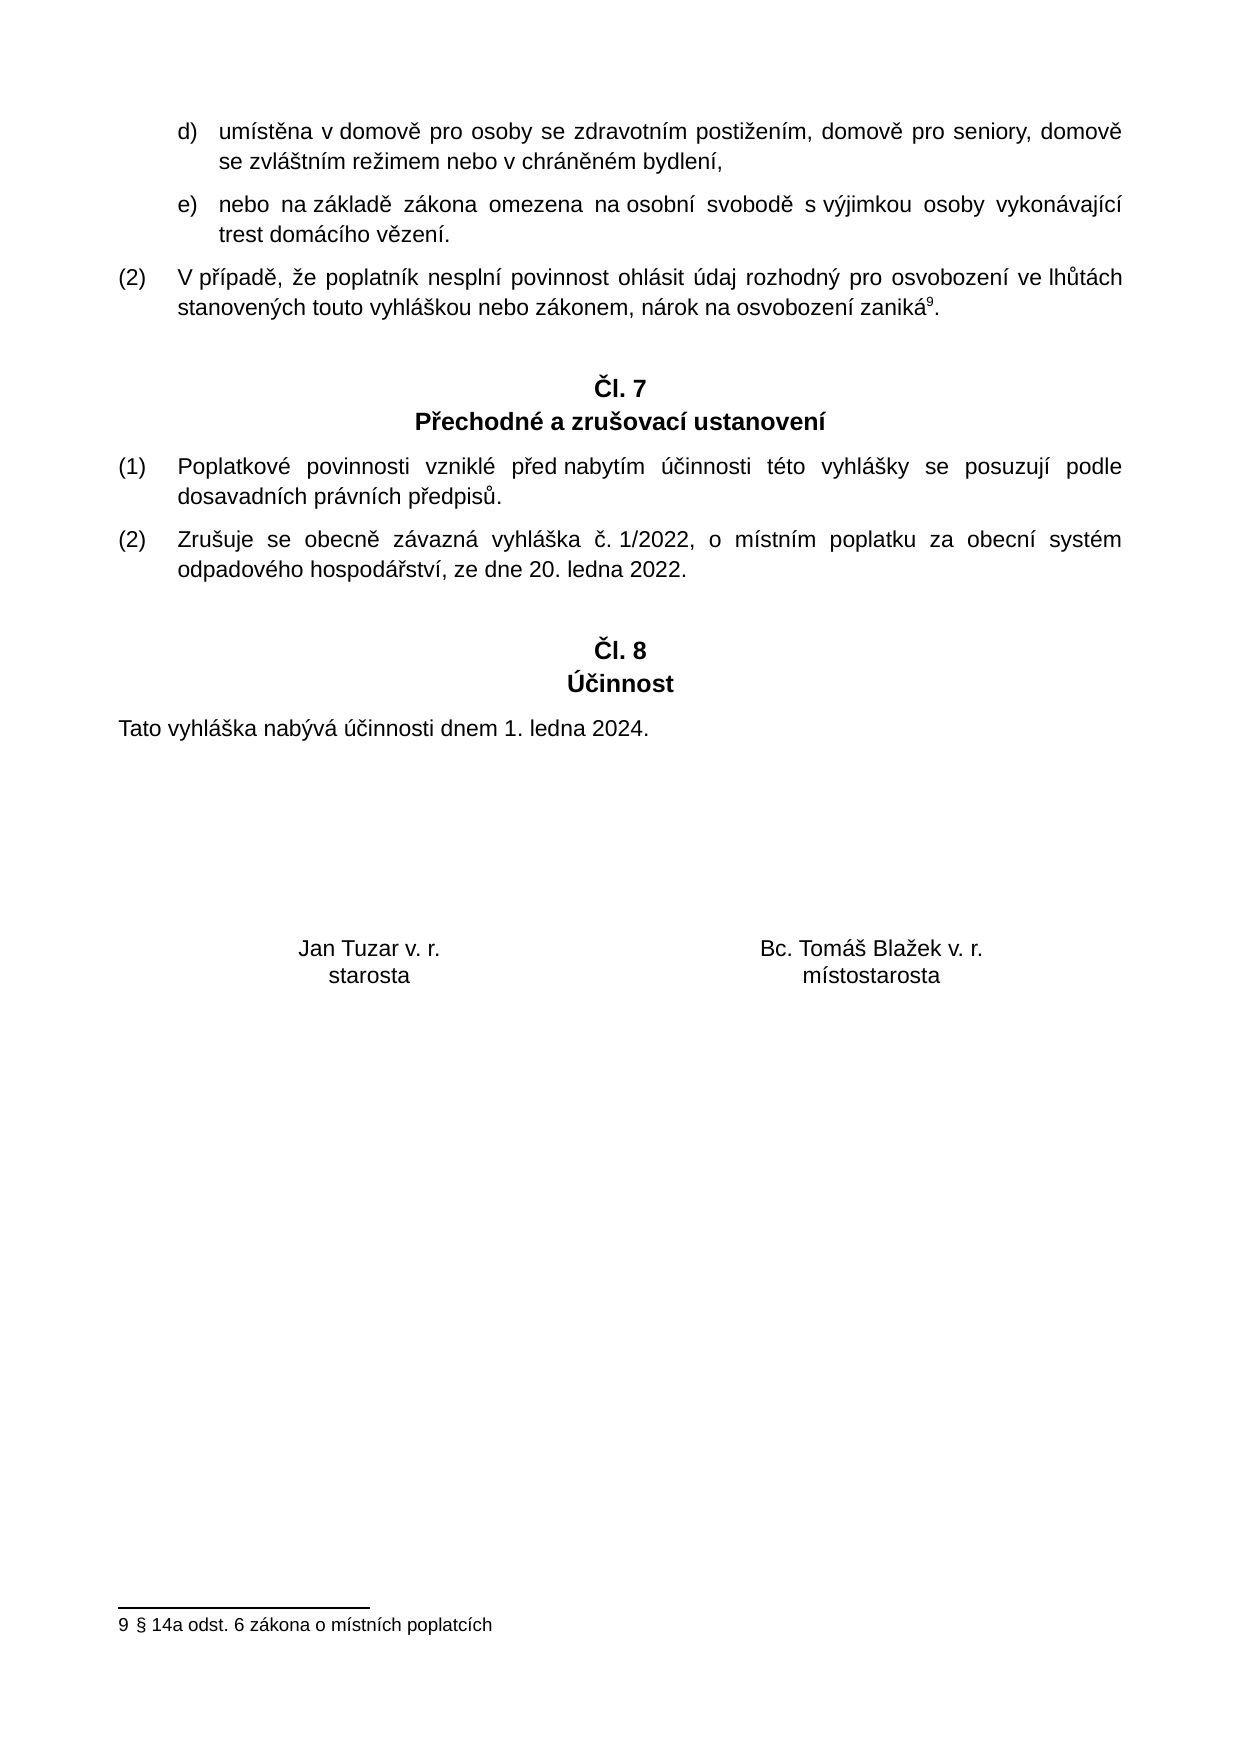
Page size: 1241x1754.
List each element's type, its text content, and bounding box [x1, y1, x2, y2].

text Tato vyhláška nabývá účinnosti dnem 1. ledna 2024. [118, 715, 1122, 741]
table_cell [620, 994, 1122, 1112]
list Zrušuje se obecně závazná vyhláška č. 1/2022, o místním poplatku za obecní systém odpadového hospodářství, ze dne 20. ledna 2022. [118, 526, 1122, 582]
table_header Bc. Tomáš Blažek v. r. místostarosta [620, 876, 1122, 994]
table_header Jan Tuzar v. r. starosta [118, 876, 620, 994]
list Poplatkové povinnosti vzniklé před nabytím účinnosti této vyhlášky se posuzují podle dosavadních právních předpisů. [118, 453, 1122, 509]
list § 14a odst. 6 zákona o místních poplatcích [118, 1614, 1122, 1635]
list umístěna v domově pro osoby se zdravotním postižením, domově pro seniory, domově se zvláštním režimem nebo v chráněném bydlení, [177, 118, 1122, 175]
list nebo na základě zákona omezena na osobní svobodě s výjimkou osoby vykonávající trest domácího vězení. [177, 191, 1122, 248]
subtitle Čl. 7 Přechodné a zrušovací ustanovení [118, 374, 1122, 436]
list V případě, že poplatník nesplní povinnost ohlásit údaj rozhodný pro osvobození ve lhůtách stanovených touto vyhláškou nebo zákonem, nárok na osvobození zaniká. [118, 264, 1122, 321]
table_cell [118, 994, 620, 1112]
subtitle Čl. 8 Účinnost [118, 636, 1122, 698]
